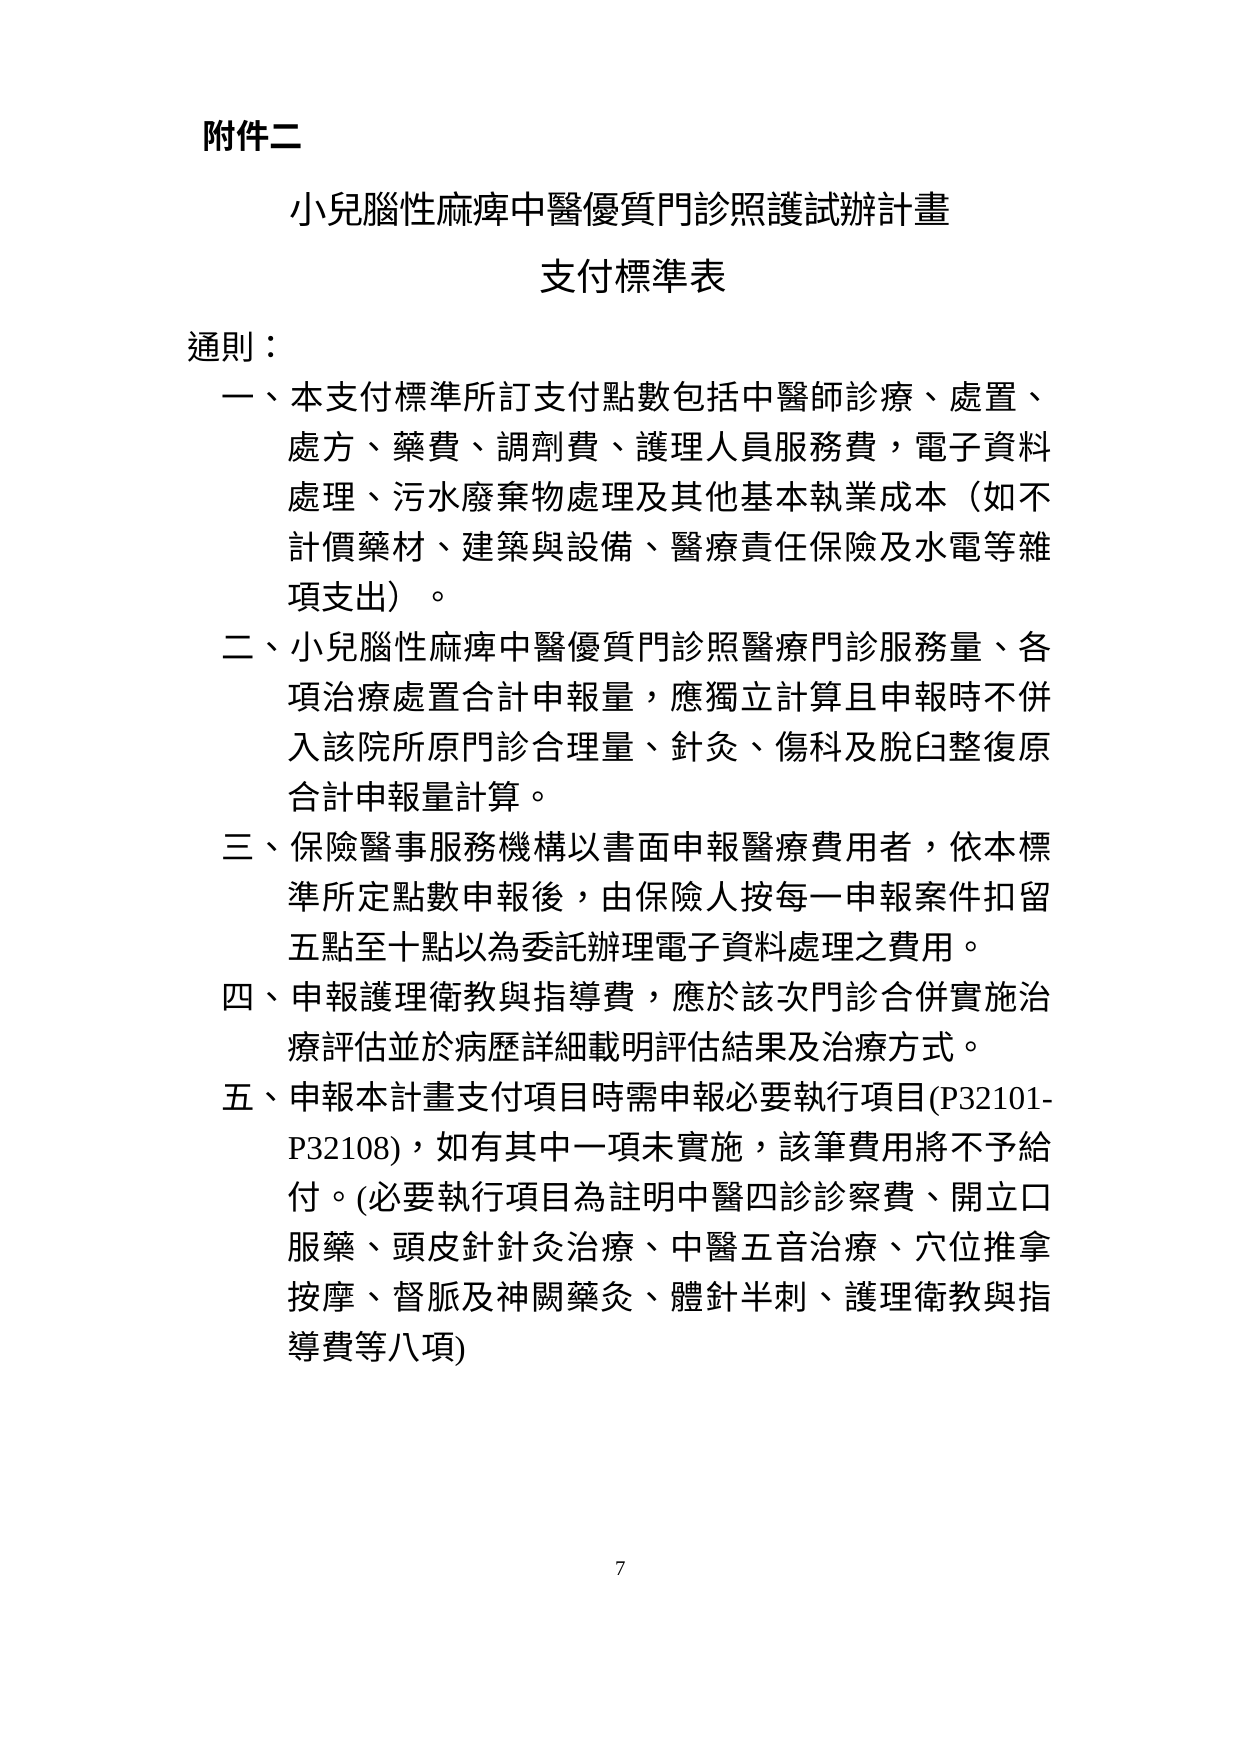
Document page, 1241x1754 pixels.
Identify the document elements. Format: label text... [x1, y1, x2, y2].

text 二、小兒腦性麻痺中醫優質門診照醫療門診服務量、各項治療處置合計申報量，應獨立計算且申報時不併入該院所原門診合理量、針灸、傷科及脫臼整復原合計申報量計算。 [221, 620, 1053, 820]
text 支付標準表 [187, 247, 1078, 301]
text 附件二 [202, 110, 306, 158]
text 四、申報護理衛教與指導費，應於該次門診合併實施治療評估並於病歷詳細載明評估結果及治療方式。 [221, 970, 1053, 1070]
text 通則： [187, 320, 1053, 370]
text 一、本支付標準所訂支付點數包括中醫師診療、處置、處方、藥費、調劑費、護理人員服務費，電子資料處理、污水廢棄物處理及其他基本執業成本（如不計價藥材、建築與設備、醫療責任保險及水電等雜項支出）。 [221, 370, 1053, 620]
text 小兒腦性麻痺中醫優質門診照護試辦計畫 [188, 165, 1053, 228]
text 三、保險醫事服務機構以書面申報醫療費用者，依本標準所定點數申報後，由保險人按每一申報案件扣留五點至十點以為委託辦理電子資料處理之費用。 [221, 820, 1053, 970]
text [187, 102, 321, 177]
text 五、申報本計畫支付項目時需申報必要執行項目(P32101-P32108)，如有其中一項未實施，該筆費用將不予給付。(必要執行項目為註明中醫四診診察費、開立口服藥、頭皮針針灸治療、中醫五音治療、穴位推拿按摩、督脈及神闕藥灸、體針半刺、護理衛教與指導費等八項) [221, 1070, 1053, 1370]
